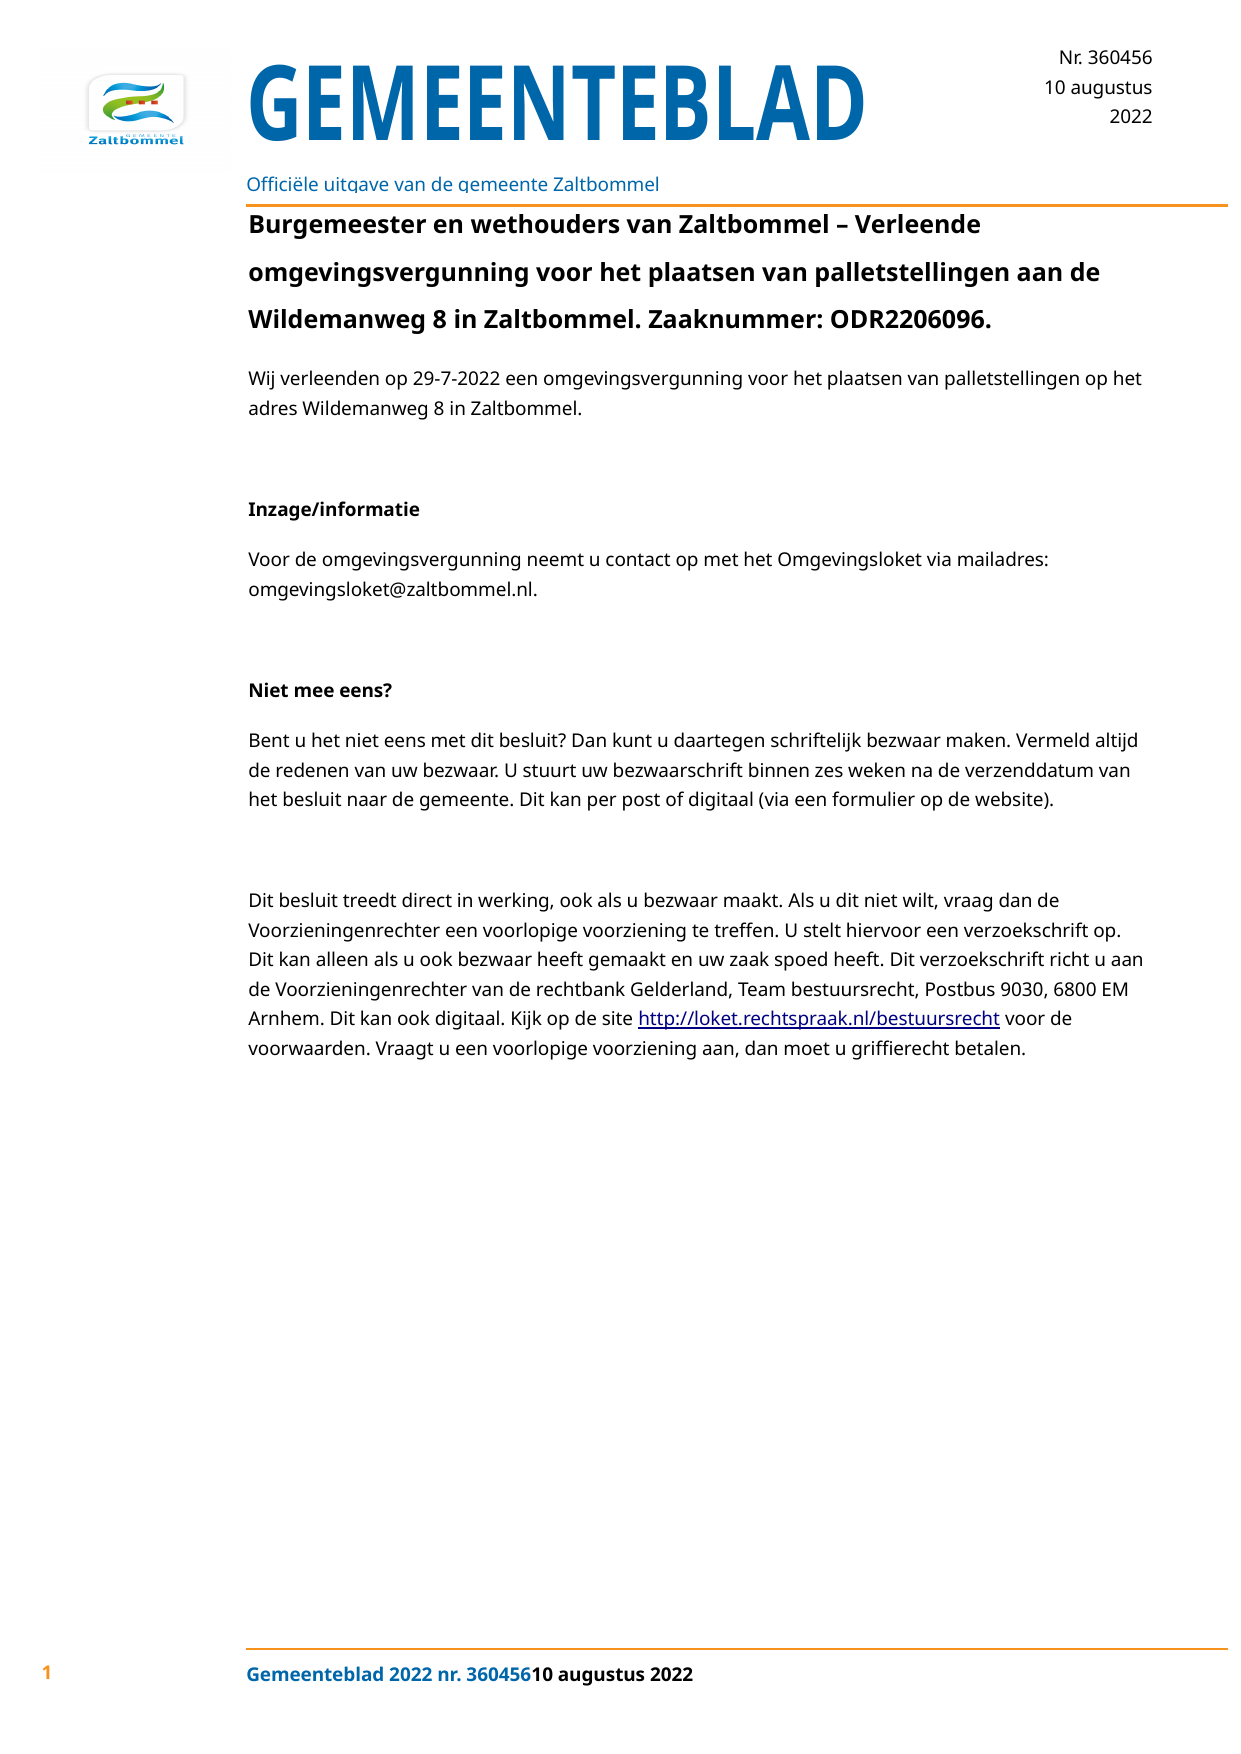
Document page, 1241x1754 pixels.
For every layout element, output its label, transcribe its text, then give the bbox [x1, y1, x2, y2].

text Inzage/informatie [248, 496, 1152, 522]
text Voor de omgevingsvergunning neemt u contact op met het Omgevingsloket via mailadres: omgevingsloket@zaltbommel.nl. [248, 546, 1152, 602]
text Wij verleenden op 29-7-2022 een omgevingsvergunning voor het plaatsen van palletstellingen op het adres Wildemanweg 8 in Zaltbommel. [248, 366, 1152, 421]
text Burgemeester en wethouders van Zaltbommel – Verleende omgevingsvergunning voor het plaatsen van palletstellingen aan de Wildemanweg 8 in Zaltbommel. Zaaknummer: ODR2206096. [248, 207, 1152, 336]
text Dit besluit treedt direct in werking, ook als u bezwaar maakt. Als u dit niet wilt, vraag dan de Voorzieningenrechter een voorlopige voorziening te treffen. U stelt hiervoor een verzoekschrift op. Dit kan alleen als u ook bezwaar heeft gemaakt en uw zaak spoed heeft. Dit verzoekschrift richt u aan de Voorzieningenrechter van de rechtbank Gelderland, Team bestuursrecht, Postbus 9030, 6800 EM Arnhem. Dit kan ook digitaal. Kijk op de site http://loket.rechtspraak.nl/bestuursrecht voor de voorwaarden. Vraagt u een voorlopige voorziening aan, dan moet u griffierecht betalen. [248, 887, 1152, 1061]
text Niet mee eens? [248, 677, 1152, 702]
picture [41, 47, 231, 172]
text Bent u het niet eens met dit besluit? Dan kunt u daartegen schriftelijk bezwaar maken. Vermeld altijd de redenen van uw bezwaar. U stuurt uw bezwaarschrift binnen zes weken na de verzenddatum van het besluit naar de gemeente. Dit kan per post of digitaal (via een formulier op de website). [248, 727, 1152, 812]
